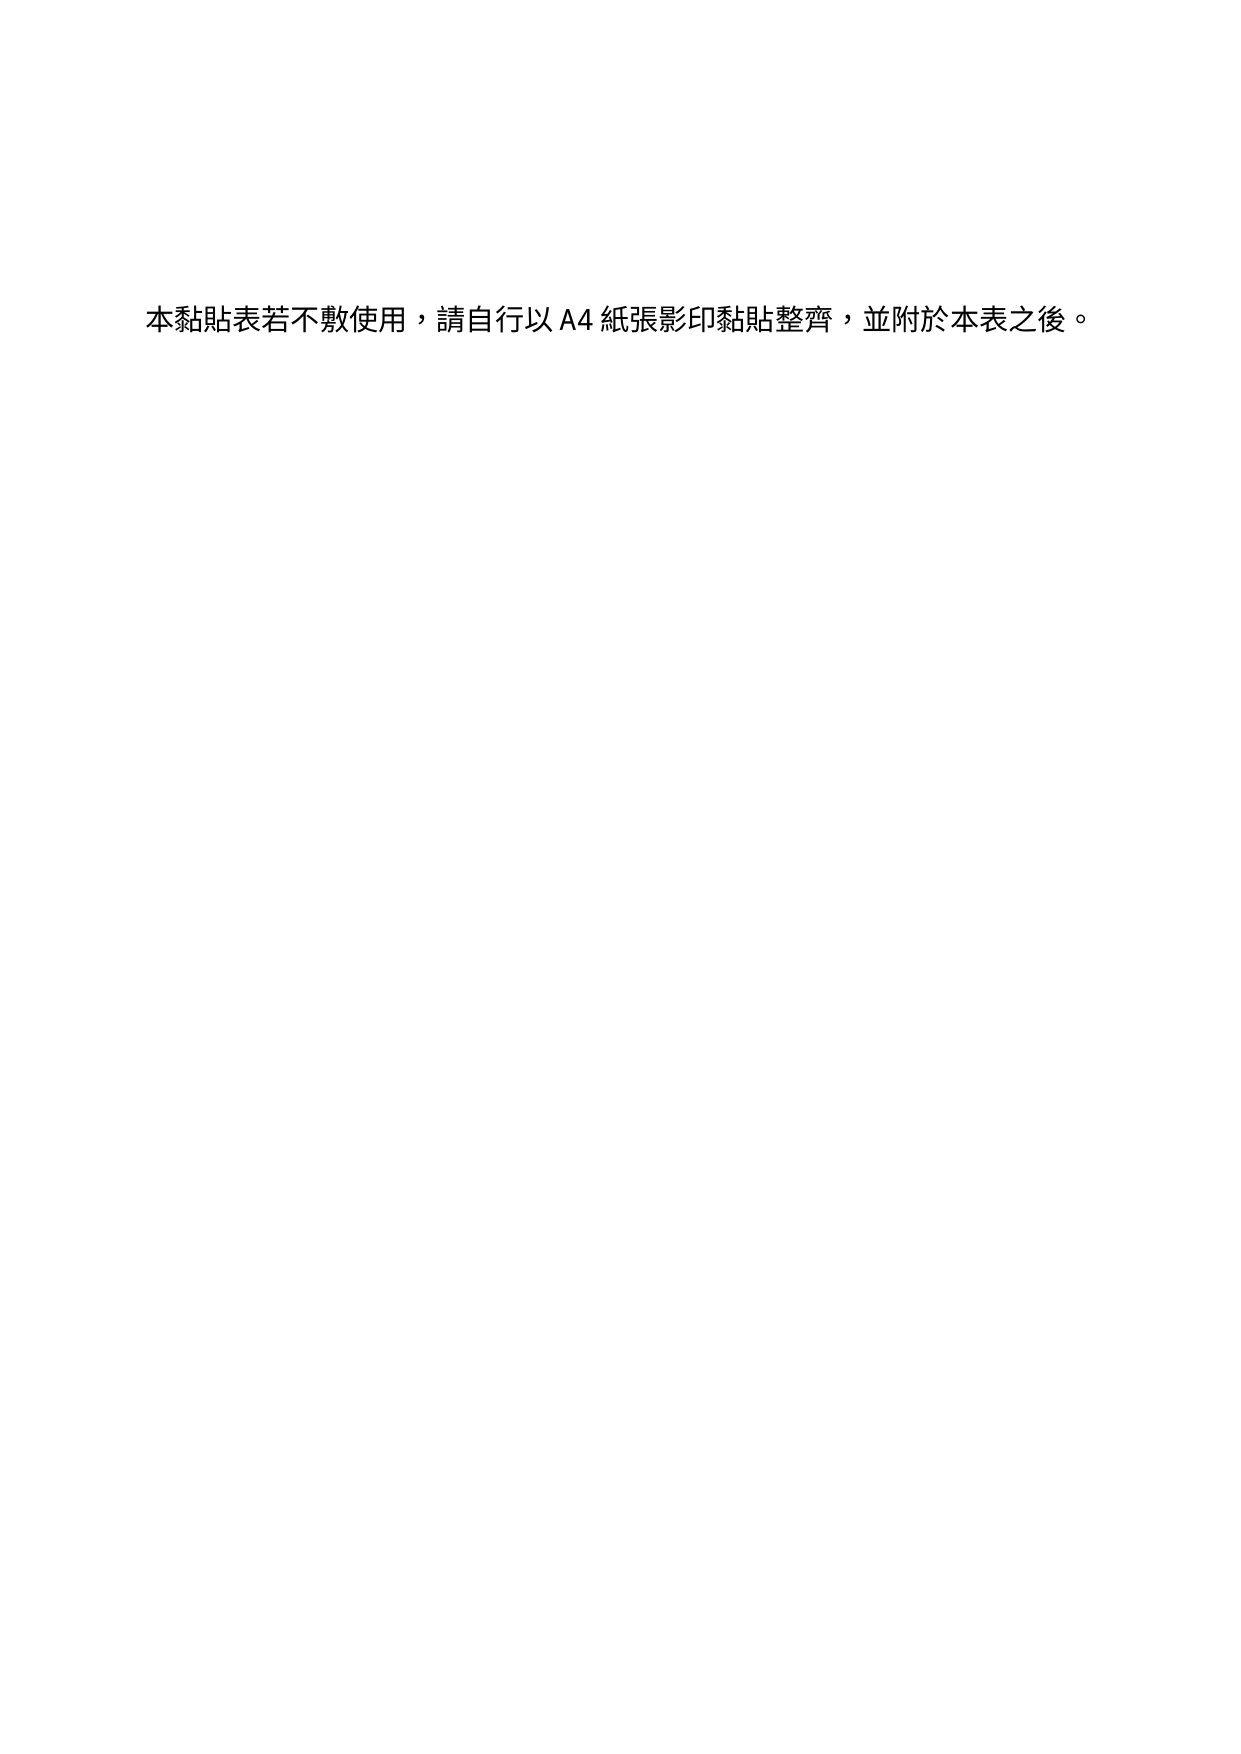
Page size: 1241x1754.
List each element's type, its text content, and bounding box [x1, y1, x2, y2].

text 本黏貼表若不敷使用，請自行以A4紙張影印黏貼整齊，並附於本表之後。 [89, 276, 1152, 338]
